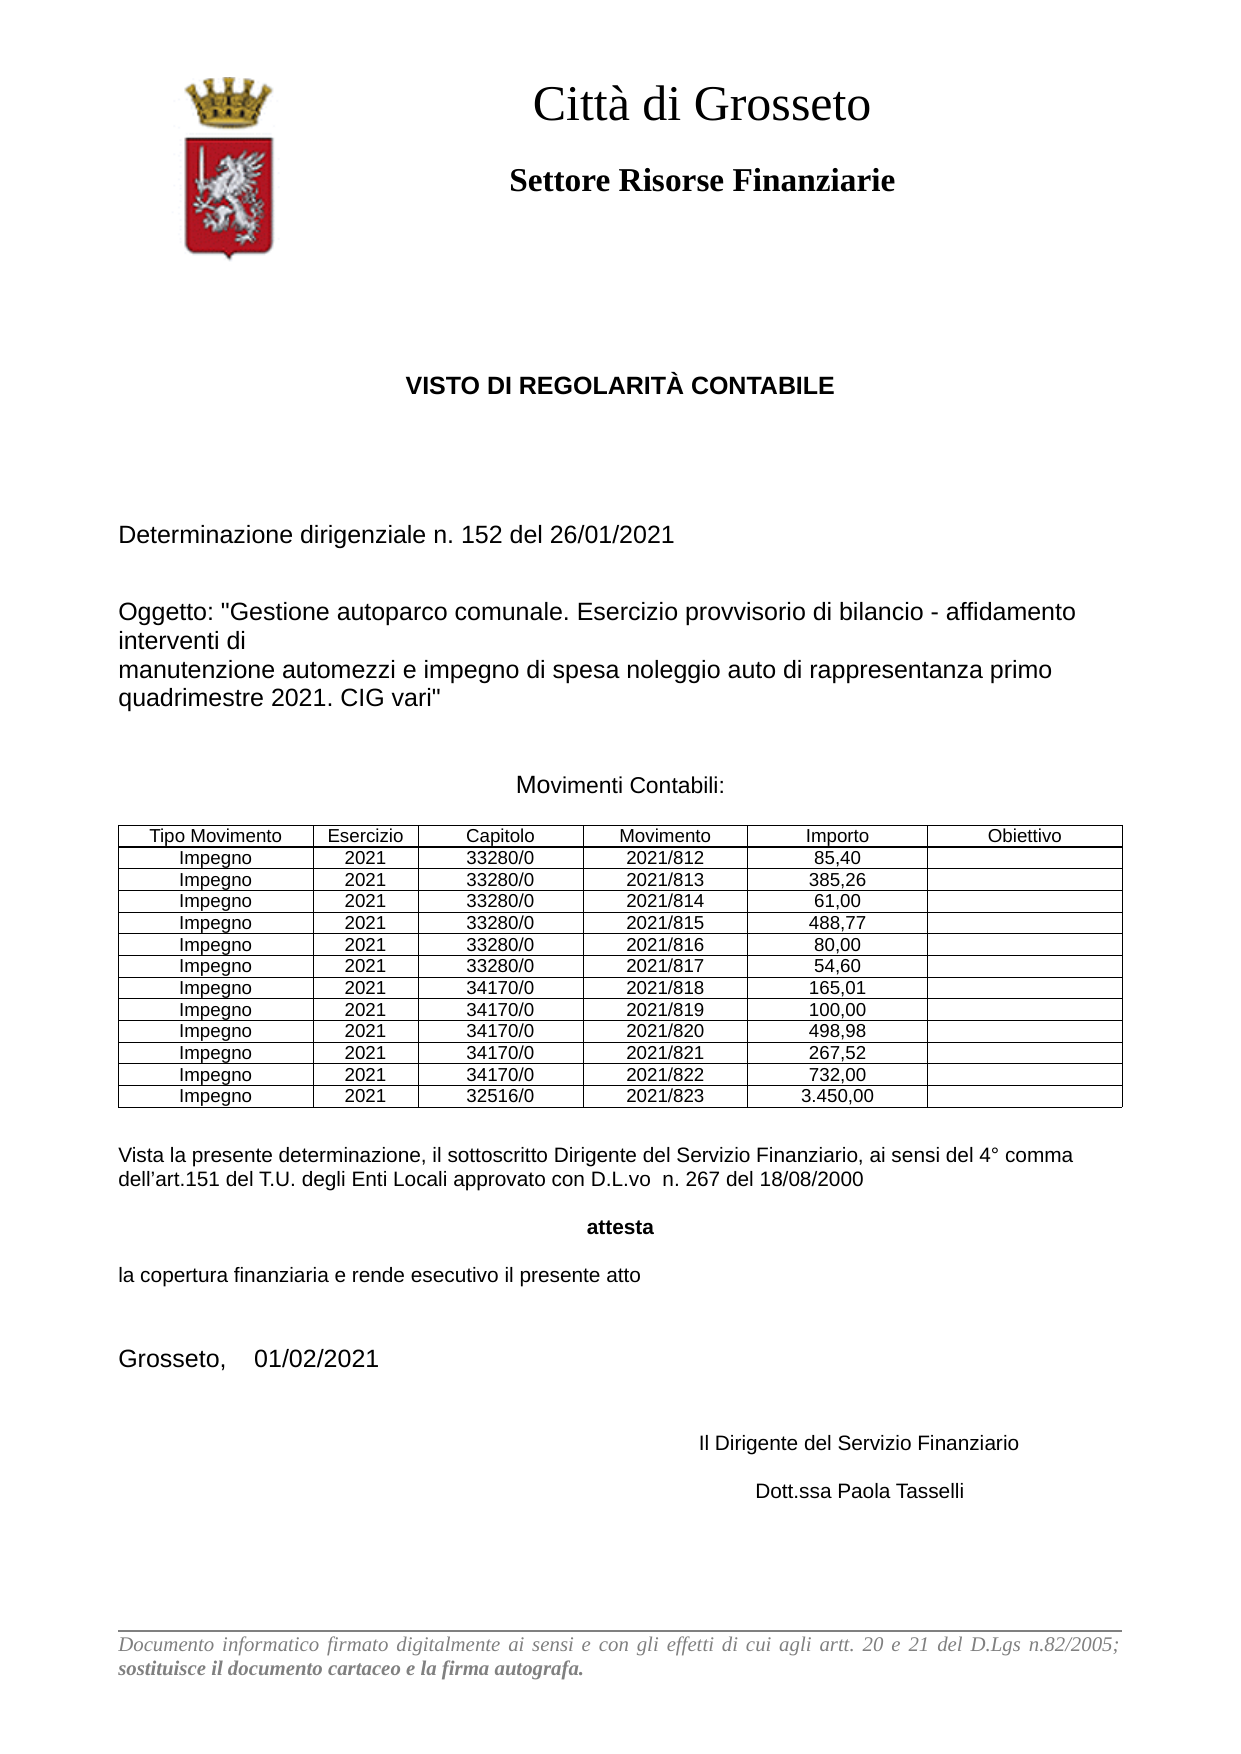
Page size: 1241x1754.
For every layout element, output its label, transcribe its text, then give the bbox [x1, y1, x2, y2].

table_cell 2021 [314, 913, 418, 933]
table_cell Impegno [119, 1043, 313, 1063]
table_cell [928, 978, 1122, 998]
table_header Impegno [119, 848, 313, 868]
table_cell 2021/813 [584, 869, 747, 890]
table_cell 2021 [314, 1043, 418, 1063]
table_cell 32516/0 [419, 1086, 583, 1107]
table_header 85,40 [748, 848, 927, 868]
table_cell [928, 934, 1122, 955]
table_cell 34170/0 [419, 978, 583, 998]
table_cell 34170/0 [419, 1021, 583, 1042]
table_cell 2021/815 [584, 913, 747, 933]
table_cell 2021 [314, 934, 418, 955]
table_cell 2021 [314, 891, 418, 912]
table_cell 33280/0 [419, 913, 583, 933]
text Vista la presente determinazione, il sottoscritto Dirigente del Servizio Finanziario, ai sensi del 4° comma dell’art.151 del T.U. degli Enti Locali approvato con D.L.vo n. 267 del 18/08/2000 [118, 1143, 1122, 1191]
table_cell [928, 999, 1122, 1020]
table_cell 80,00 [748, 934, 927, 955]
table_cell 100,00 [748, 999, 927, 1020]
table_header Importo [748, 826, 927, 846]
table_cell 2021 [314, 1086, 418, 1107]
table_cell 2021/821 [584, 1043, 747, 1063]
table_cell Impegno [119, 869, 313, 890]
table_cell 2021 [314, 869, 418, 890]
text [118, 160, 169, 198]
table_cell 165,01 [748, 978, 927, 998]
table_cell 2021/818 [584, 978, 747, 998]
table_cell 33280/0 [419, 891, 583, 912]
table_cell 2021 [314, 956, 418, 977]
table_cell 33280/0 [419, 956, 583, 977]
table_cell 34170/0 [419, 999, 583, 1020]
table_cell 2021 [314, 1064, 418, 1085]
subtitle Determinazione dirigenziale n. 152 del 26/01/2021 [118, 520, 1122, 549]
table_cell Impegno [119, 956, 313, 977]
table_header Obiettivo [928, 826, 1122, 846]
table_cell [928, 956, 1122, 977]
text Dott.ssa Paola Tasselli [118, 1479, 1122, 1503]
table_cell 2021 [314, 978, 418, 998]
table_cell 2021/817 [584, 956, 747, 977]
table_cell [928, 913, 1122, 933]
table_cell 385,26 [748, 869, 927, 890]
table_cell [928, 1043, 1122, 1063]
table_cell 2021 [314, 999, 418, 1020]
table_cell 732,00 [748, 1064, 927, 1085]
table_header Movimento [584, 826, 747, 846]
table_cell 2021/816 [584, 934, 747, 955]
table_cell 33280/0 [419, 934, 583, 955]
table_cell 2021/819 [584, 999, 747, 1020]
text Settore Risorse Finanziarie [283, 160, 1122, 198]
table_cell [928, 891, 1122, 912]
table_cell 2021/820 [584, 1021, 747, 1042]
table_header Esercizio [314, 826, 418, 846]
table_cell 61,00 [748, 891, 927, 912]
table_cell 2021/822 [584, 1064, 747, 1085]
table_cell Impegno [119, 891, 313, 912]
table_header 2021 [314, 848, 418, 868]
table_cell Impegno [119, 1064, 313, 1085]
text VISTO DI REGOLARITÀ CONTABILE [118, 371, 1122, 400]
table_header [928, 848, 1122, 868]
table_cell Impegno [119, 934, 313, 955]
table_cell 498,98 [748, 1021, 927, 1042]
table_cell [928, 1021, 1122, 1042]
table_cell 267,52 [748, 1043, 927, 1063]
table_cell [928, 1064, 1122, 1085]
table_header 2021/812 [584, 848, 747, 868]
table_cell 3.450,00 [748, 1086, 927, 1107]
text la copertura finanziaria e rende esecutivo il presente atto [118, 1263, 1122, 1287]
table_cell 2021 [314, 1021, 418, 1042]
text attesta [118, 1215, 1122, 1239]
text Il Dirigente del Servizio Finanziario [118, 1431, 1122, 1455]
table_cell 488,77 [748, 913, 927, 933]
table_cell [928, 1086, 1122, 1107]
table_cell Impegno [119, 978, 313, 998]
text Grosseto, 01/02/2021 [118, 1344, 1122, 1373]
table_header Capitolo [419, 826, 583, 846]
table_header Tipo Movimento [119, 826, 313, 846]
table_cell Impegno [119, 1021, 313, 1042]
table_header 33280/0 [419, 848, 583, 868]
table_cell 2021/814 [584, 891, 747, 912]
text Città di Grosseto [118, 74, 1122, 131]
text Movimenti Contabili: [118, 770, 1122, 798]
text Oggetto: "Gestione autoparco comunale. Esercizio provvisorio di bilancio - affidamento interventi di manutenzione automezzi e impegno di spesa noleggio auto di rappresentanza primo quadrimestre 2021. CIG vari" [118, 597, 1122, 712]
table_cell Impegno [119, 999, 313, 1020]
table_cell 34170/0 [419, 1043, 583, 1063]
table_cell 34170/0 [419, 1064, 583, 1085]
table_cell Impegno [119, 1086, 313, 1107]
table_cell [928, 869, 1122, 890]
table_cell Impegno [119, 913, 313, 933]
table_cell 33280/0 [419, 869, 583, 890]
table_cell 54,60 [748, 956, 927, 977]
table_cell 2021/823 [584, 1086, 747, 1107]
